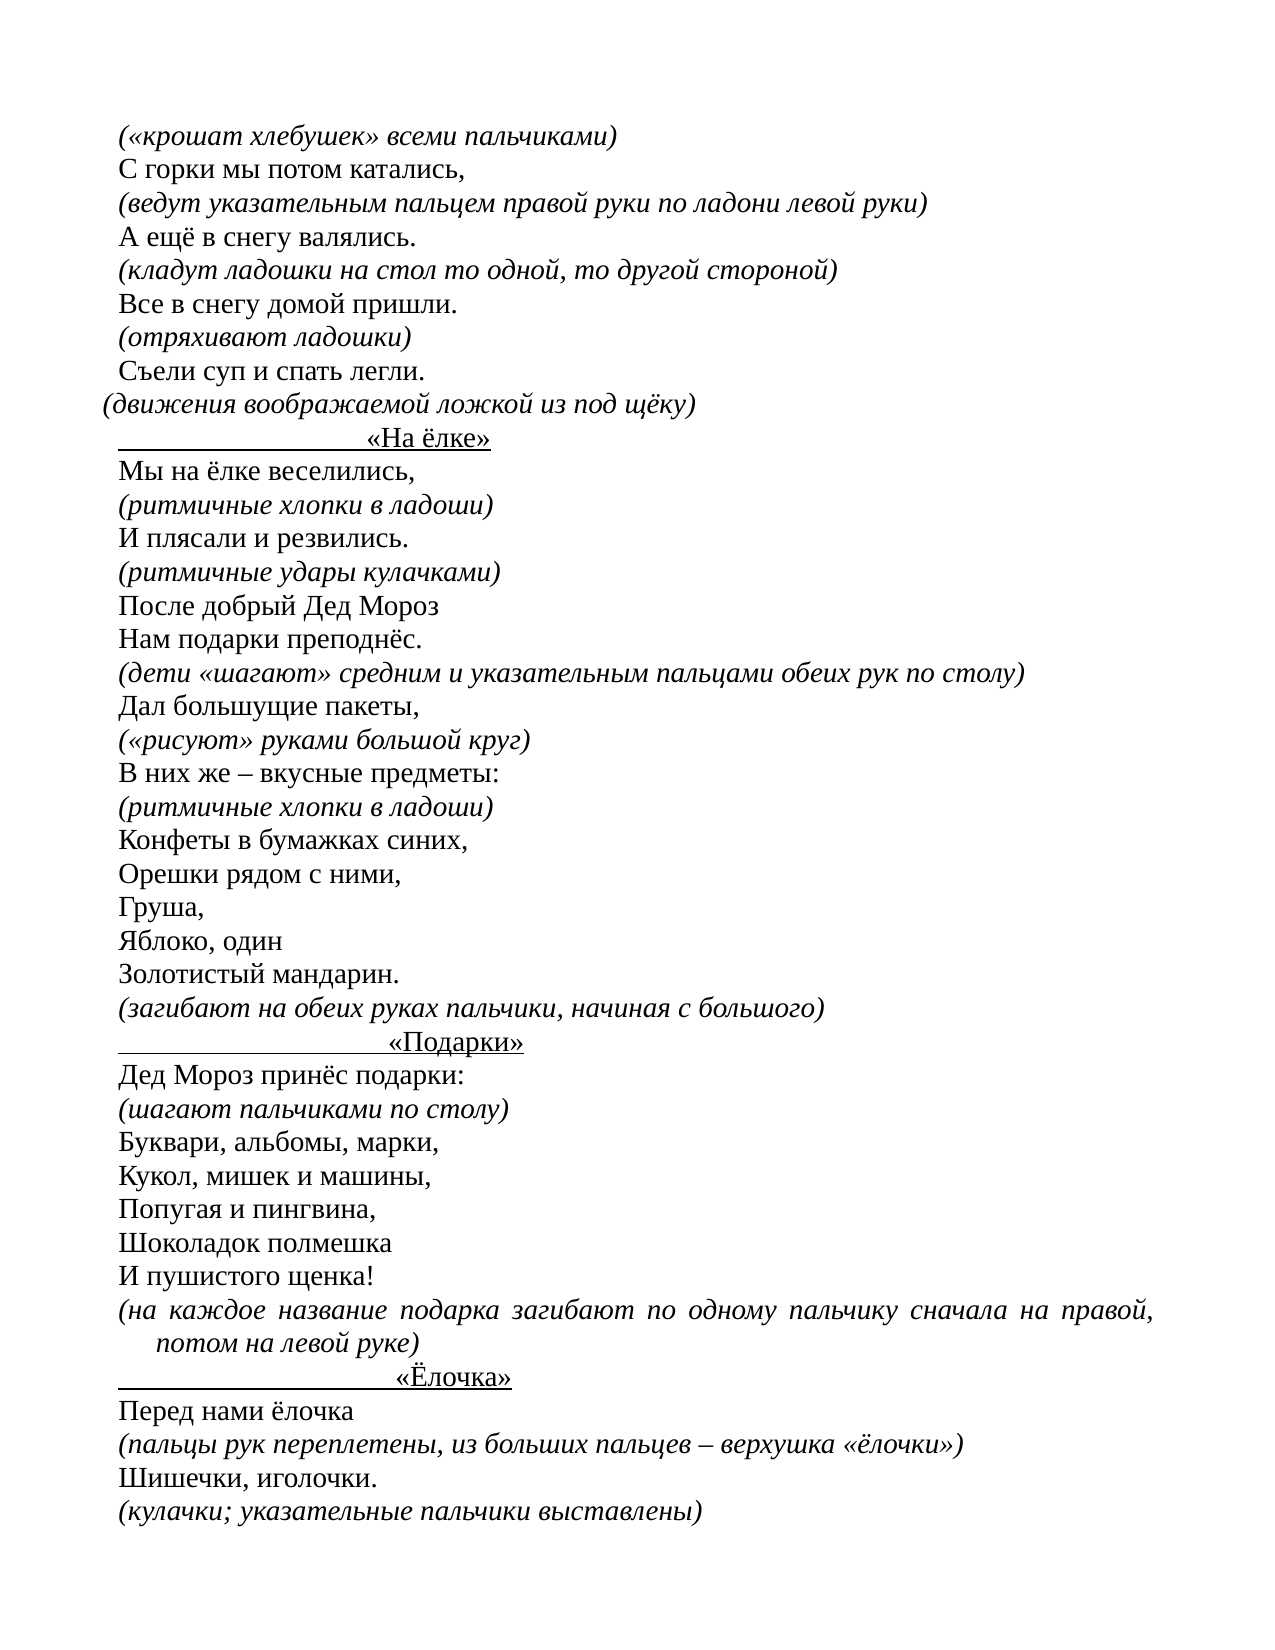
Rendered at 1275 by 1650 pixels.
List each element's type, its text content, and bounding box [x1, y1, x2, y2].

text Перед нами ёлочка [118, 1393, 1157, 1426]
text Дал большущие пакеты, [118, 688, 1157, 722]
text («рисуют» руками большой круг) [118, 722, 1157, 755]
text Нам подарки преподнёс. [118, 621, 1157, 655]
text Кукол, мишек и машины, [118, 1158, 1157, 1191]
text После добрый Дед Мороз [118, 588, 1157, 621]
text (ритмичные хлопки в ладоши) [118, 487, 1157, 521]
text (на каждое название подарка загибают по одному пальчику сначала на правой, потом на левой руке) [118, 1292, 1157, 1359]
text «На ёлке» [118, 420, 1157, 453]
text Шишечки, иголочки. [118, 1460, 1157, 1493]
text (шагают пальчиками по столу) [118, 1091, 1157, 1124]
text А ещё в снегу валялись. [118, 219, 1157, 252]
text Золотистый мандарин. [118, 957, 1157, 990]
text «Ёлочка» [118, 1359, 1157, 1393]
text (кулачки; указательные пальчики выставлены) [118, 1493, 1157, 1527]
text Орешки рядом с ними, [118, 856, 1157, 889]
text Мы на ёлке веселились, [118, 453, 1157, 487]
text (кладут ладошки на стол то одной, то другой стороной) [118, 252, 1157, 286]
text И плясали и резвились. [118, 521, 1157, 554]
text Все в снегу домой пришли. [118, 286, 1157, 319]
text Попугая и пингвина, [118, 1191, 1157, 1225]
text (дети «шагают» средним и указательным пальцами обеих рук по столу) [118, 655, 1157, 688]
text (загибают на обеих руках пальчики, начиная с большого) [118, 990, 1157, 1024]
text Яблоко, один [118, 923, 1157, 957]
text Шоколадок полмешка [118, 1225, 1157, 1258]
text «Подарки» [118, 1024, 1157, 1057]
text (ритмичные удары кулачками) [118, 554, 1157, 588]
text (ритмичные хлопки в ладоши) [118, 789, 1157, 822]
text (ведут указательным пальцем правой руки по ладони левой руки) [118, 185, 1157, 219]
text («крошат хлебушек» всеми пальчиками) [118, 118, 1157, 152]
text Дед Мороз принёс подарки: [118, 1057, 1157, 1091]
text (движения воображаемой ложкой из под щёку) [81, 386, 1157, 420]
text С горки мы потом катались, [118, 152, 1157, 185]
text Конфеты в бумажках синих, [118, 822, 1157, 856]
text (отряхивают ладошки) [118, 319, 1157, 353]
text И пушистого щенка! [118, 1258, 1157, 1292]
text Груша, [118, 889, 1157, 923]
text Съели суп и спать легли. [118, 353, 1157, 386]
text (пальцы рук переплетены, из больших пальцев – верхушка «ёлочки») [118, 1426, 1157, 1460]
text Буквари, альбомы, марки, [118, 1124, 1157, 1158]
text В них же – вкусные предметы: [118, 755, 1157, 789]
